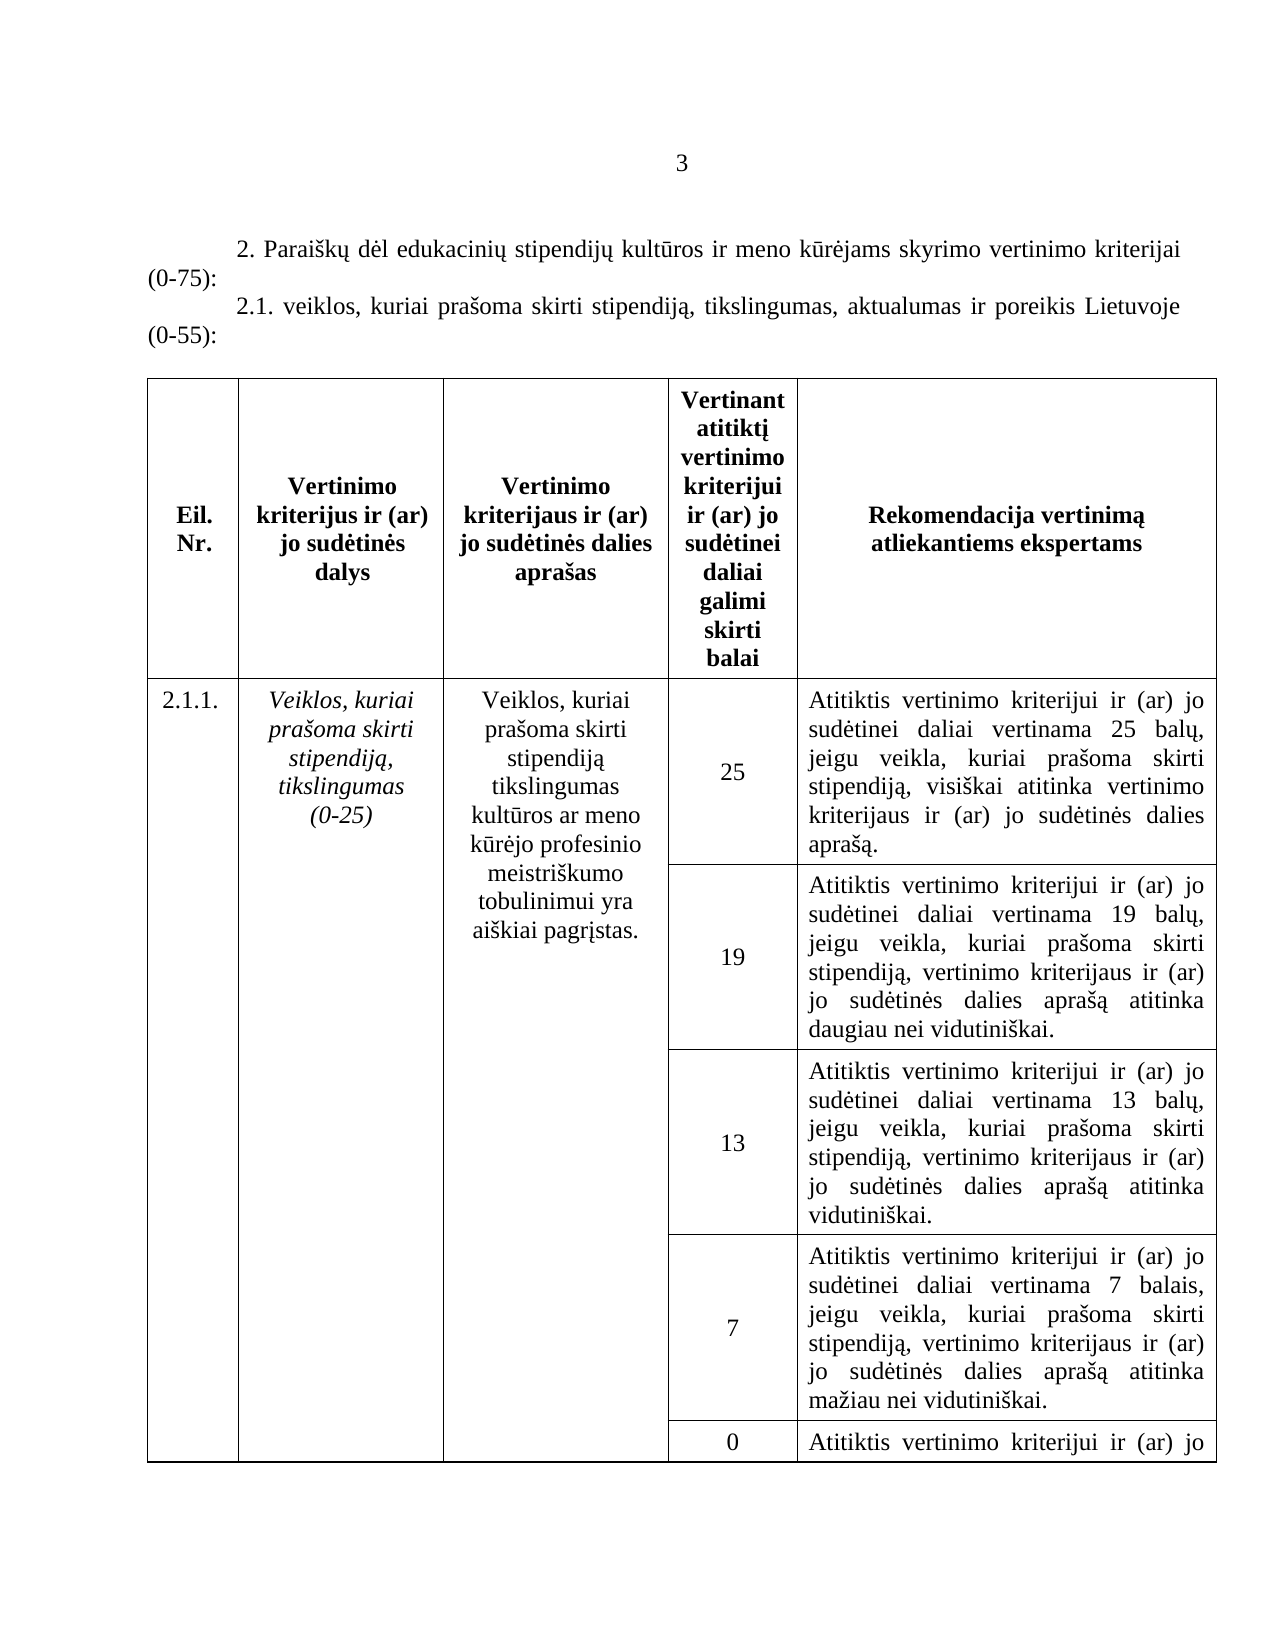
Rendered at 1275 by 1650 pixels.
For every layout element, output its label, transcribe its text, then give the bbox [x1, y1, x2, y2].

table_header Eil. Nr. [148, 379, 238, 678]
table_cell Atitiktis vertinimo kriterijui ir (ar) jo [798, 1421, 1216, 1461]
table_cell Veiklos, kuriai prašoma skirti stipendiją tikslingumas kultūros ar meno kūrėjo profesinio meistriškumo tobulinimui yra aiškiai pagrįstas. [444, 679, 668, 1461]
table_header Rekomendacija vertinimą atliekantiems ekspertams [798, 379, 1216, 678]
table_cell Veiklos, kuriai prašoma skirti stipendiją, tikslingumas (0-25) [239, 679, 443, 1461]
text 2. Paraiškų dėl edukacinių stipendijų kultūros ir meno kūrėjams skyrimo vertinimo kriterijai (0-75): [148, 234, 1181, 291]
table_cell 0 [669, 1421, 797, 1461]
table_cell Atitiktis vertinimo kriterijui ir (ar) jo sudėtinei daliai vertinama 13 balų, jeigu veikla, kuriai prašoma skirti stipendiją, vertinimo kriterijaus ir (ar) jo sudėtinės dalies aprašą atitinka vidutiniškai. [798, 1050, 1216, 1234]
table_cell 25 [669, 679, 797, 863]
table_header Vertinant atitiktį vertinimo kriterijui ir (ar) jo sudėtinei daliai galimi skirti balai [669, 379, 797, 678]
table_cell Atitiktis vertinimo kriterijui ir (ar) jo sudėtinei daliai vertinama 19 balų, jeigu veikla, kuriai prašoma skirti stipendiją, vertinimo kriterijaus ir (ar) jo sudėtinės dalies aprašą atitinka daugiau nei vidutiniškai. [798, 865, 1216, 1049]
table_cell 7 [669, 1235, 797, 1420]
table_cell Atitiktis vertinimo kriterijui ir (ar) jo sudėtinei daliai vertinama 25 balų, jeigu veikla, kuriai prašoma skirti stipendiją, visiškai atitinka vertinimo kriterijaus ir (ar) jo sudėtinės dalies aprašą. [798, 679, 1216, 863]
table_header Vertinimo kriterijaus ir (ar) jo sudėtinės dalies aprašas [444, 379, 668, 678]
table_header Vertinimo kriterijus ir (ar) jo sudėtinės dalys [239, 379, 443, 678]
table_cell 19 [669, 865, 797, 1049]
table_cell 2.1.1. [148, 679, 238, 1461]
table_cell Atitiktis vertinimo kriterijui ir (ar) jo sudėtinei daliai vertinama 7 balais, jeigu veikla, kuriai prašoma skirti stipendiją, vertinimo kriterijaus ir (ar) jo sudėtinės dalies aprašą atitinka mažiau nei vidutiniškai. [798, 1235, 1216, 1420]
text 2.1. veiklos, kuriai prašoma skirti stipendiją, tikslingumas, aktualumas ir poreikis Lietuvoje (0-55): [148, 291, 1181, 349]
table_cell 13 [669, 1050, 797, 1234]
